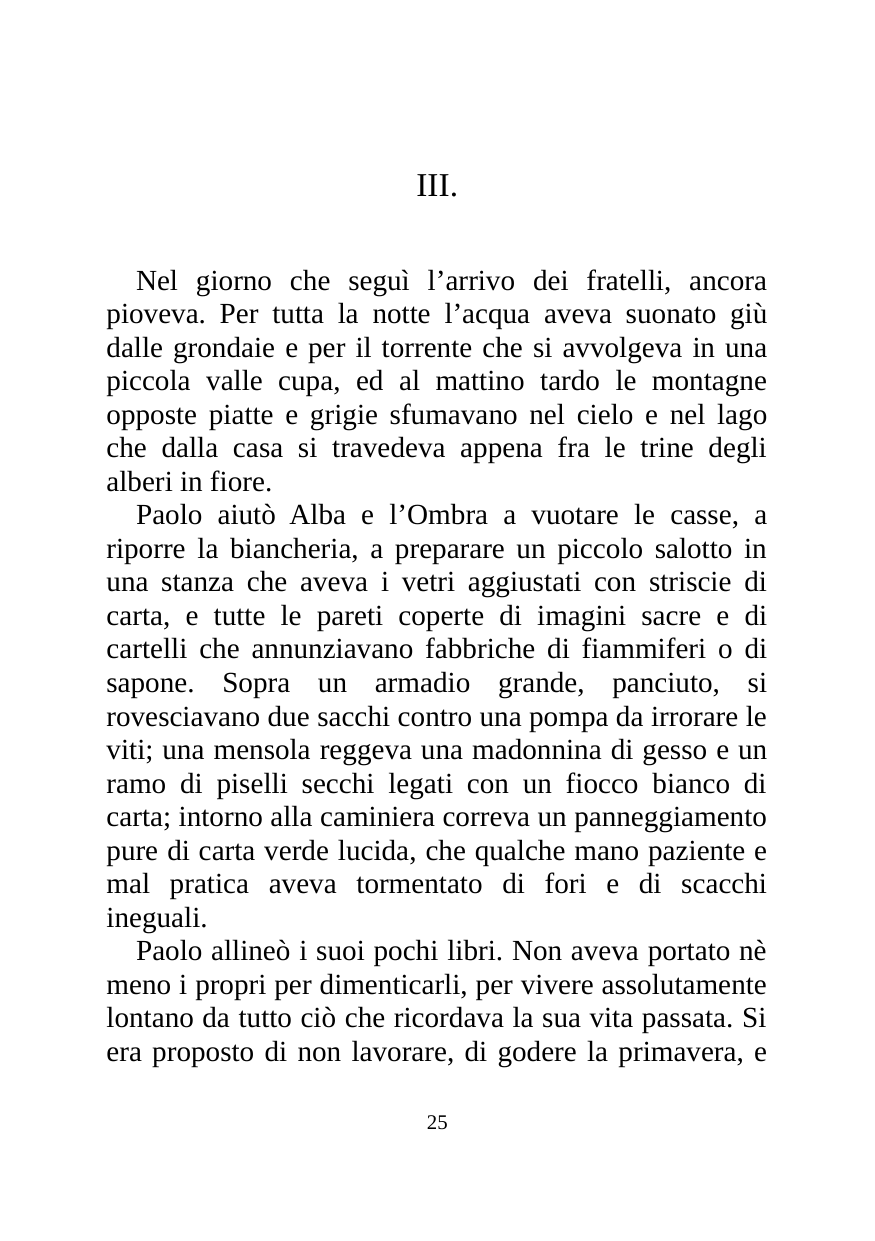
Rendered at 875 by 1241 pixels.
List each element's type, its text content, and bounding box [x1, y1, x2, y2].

text Nel giorno che seguì l’arrivo dei fratelli, ancora pioveva. Per tutta la notte l’acqua aveva suonato giù dalle grondaie e per il torrente che si avvolgeva in una piccola valle cupa, ed al mattino tardo le montagne opposte piatte e grigie sfumavano nel cielo e nel lago che dalla casa si travedeva appena fra le trine degli alberi in fiore. [106, 263, 768, 497]
text Paolo aiutò Alba e l’Ombra a vuotare le casse, a riporre la biancheria, a preparare un piccolo salotto in una stanza che aveva i vetri aggiustati con striscie di carta, e tutte le pareti coperte di imagini sacre e di cartelli che annunziavano fabbriche di fiammiferi o di sapone. Sopra un armadio grande, panciuto, si rovesciavano due sacchi contro una pompa da irrorare le viti; una mensola reggeva una madonnina di gesso e un ramo di piselli secchi legati con un fiocco bianco di carta; intorno alla caminiera correva un panneggiamento pure di carta verde lucida, che qualche mano paziente e mal pratica aveva tormentato di fori e di scacchi ineguali. [106, 497, 768, 933]
text Paolo allineò i suoi pochi libri. Non aveva portato nè meno i propri per dimenticarli, per vivere assolutamente lontano da tutto ciò che ricordava la sua vita passata. Si era proposto di non lavorare, di godere la primavera, e [106, 933, 768, 1068]
subtitle III. [106, 165, 768, 204]
